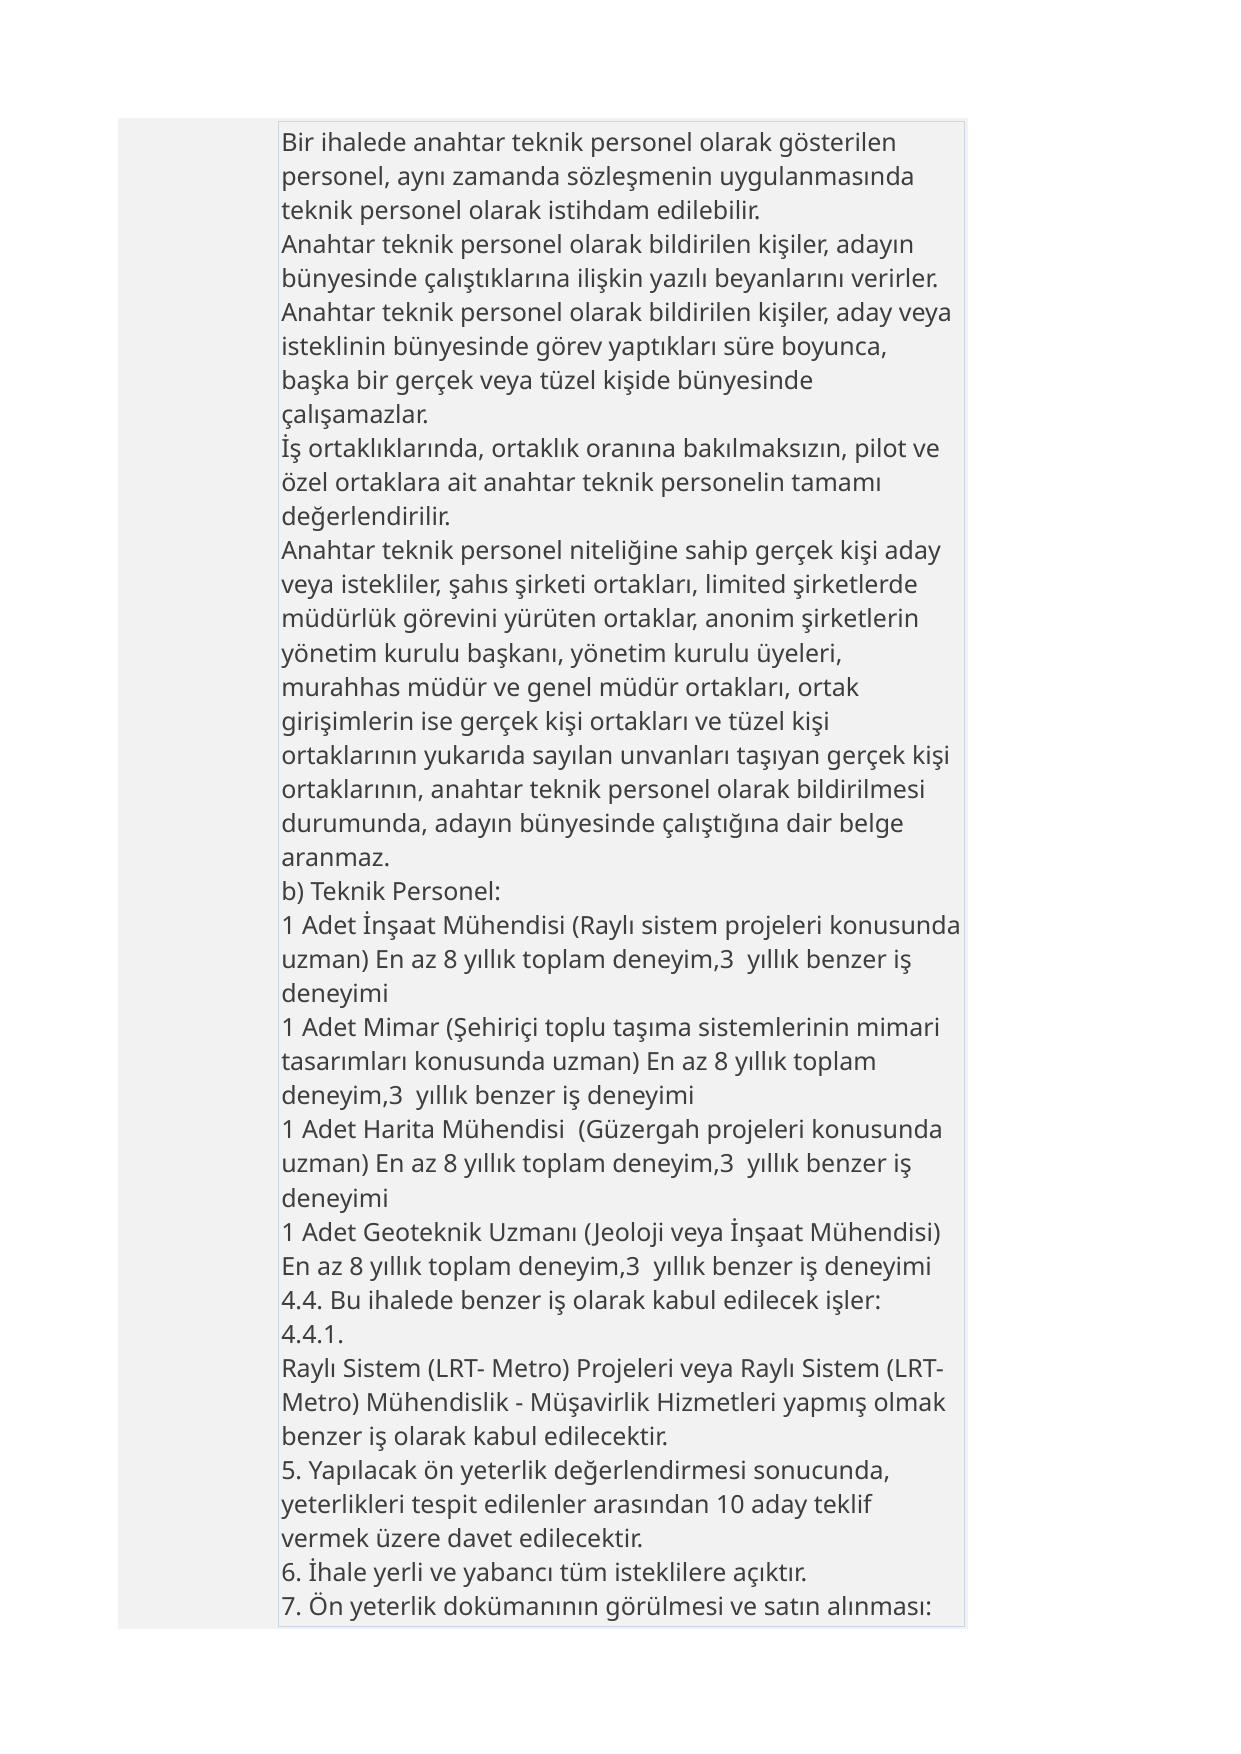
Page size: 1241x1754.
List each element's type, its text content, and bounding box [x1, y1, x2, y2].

table_cell [118, 118, 275, 1629]
table_cell Bir ihalede anahtar teknik personel olarak gösterilen personel, aynı zamanda sözleşmenin uygulanmasında teknik personel olarak istihdam edilebilir. Anahtar teknik personel olarak bildirilen kişiler, adayın bünyesinde çalıştıklarına ilişkin yazılı beyanlarını verirler. Anahtar teknik personel olarak bildirilen kişiler, aday veya isteklinin bünyesinde görev yaptıkları süre boyunca, başka bir gerçek veya tüzel kişide bünyesinde çalışamazlar. İş ortaklıklarında, ortaklık oranına bakılmaksızın, pilot ve özel ortaklara ait anahtar teknik personelin tamamı değerlendirilir. Anahtar teknik personel niteliğine sahip gerçek kişi aday veya istekliler, şahıs şirketi ortakları, limited şirketlerde müdürlük görevini yürüten ortaklar, anonim şirketlerin yönetim kurulu başkanı, yönetim kurulu üyeleri, murahhas müdür ve genel müdür ortakları, ortak girişimlerin ise gerçek kişi ortakları ve tüzel kişi ortaklarının yukarıda sayılan unvanları taşıyan gerçek kişi ortaklarının, anahtar teknik personel olarak bildirilmesi durumunda, adayın bünyesinde çalıştığına dair belge aranmaz. b) Teknik Personel: 1 Adet İnşaat Mühendisi (Raylı sistem projeleri konusunda uzman) En az 8 yıllık toplam deneyim,3 yıllık benzer iş deneyimi 1 Adet Mimar (Şehiriçi toplu taşıma sistemlerinin mimari tasarımları konusunda uzman) En az 8 yıllık toplam deneyim,3 yıllık benzer iş deneyimi 1 Adet Harita Mühendisi (Güzergah projeleri konusunda uzman) En az 8 yıllık toplam deneyim,3 yıllık benzer iş deneyimi 1 Adet Geoteknik Uzmanı (Jeoloji veya İnşaat Mühendisi) En az 8 yıllık toplam deneyim,3 yıllık benzer iş deneyimi 4.4. Bu ihalede benzer iş olarak kabul edilecek işler: 4.4.1. Raylı Sistem (LRT- Metro) Projeleri veya Raylı Sistem (LRT- Metro) Mühendislik - Müşavirlik Hizmetleri yapmış olmak benzer iş olarak kabul edilecektir. 5. Yapılacak ön yeterlik değerlendirmesi sonucunda, yeterlikleri tespit edilenler arasından 10 aday teklif vermek üzere davet edilecektir. 6. İhale yerli ve yabancı tüm isteklilere açıktır. 7. Ön yeterlik dokümanının görülmesi ve satın alınması: [275, 118, 968, 1629]
